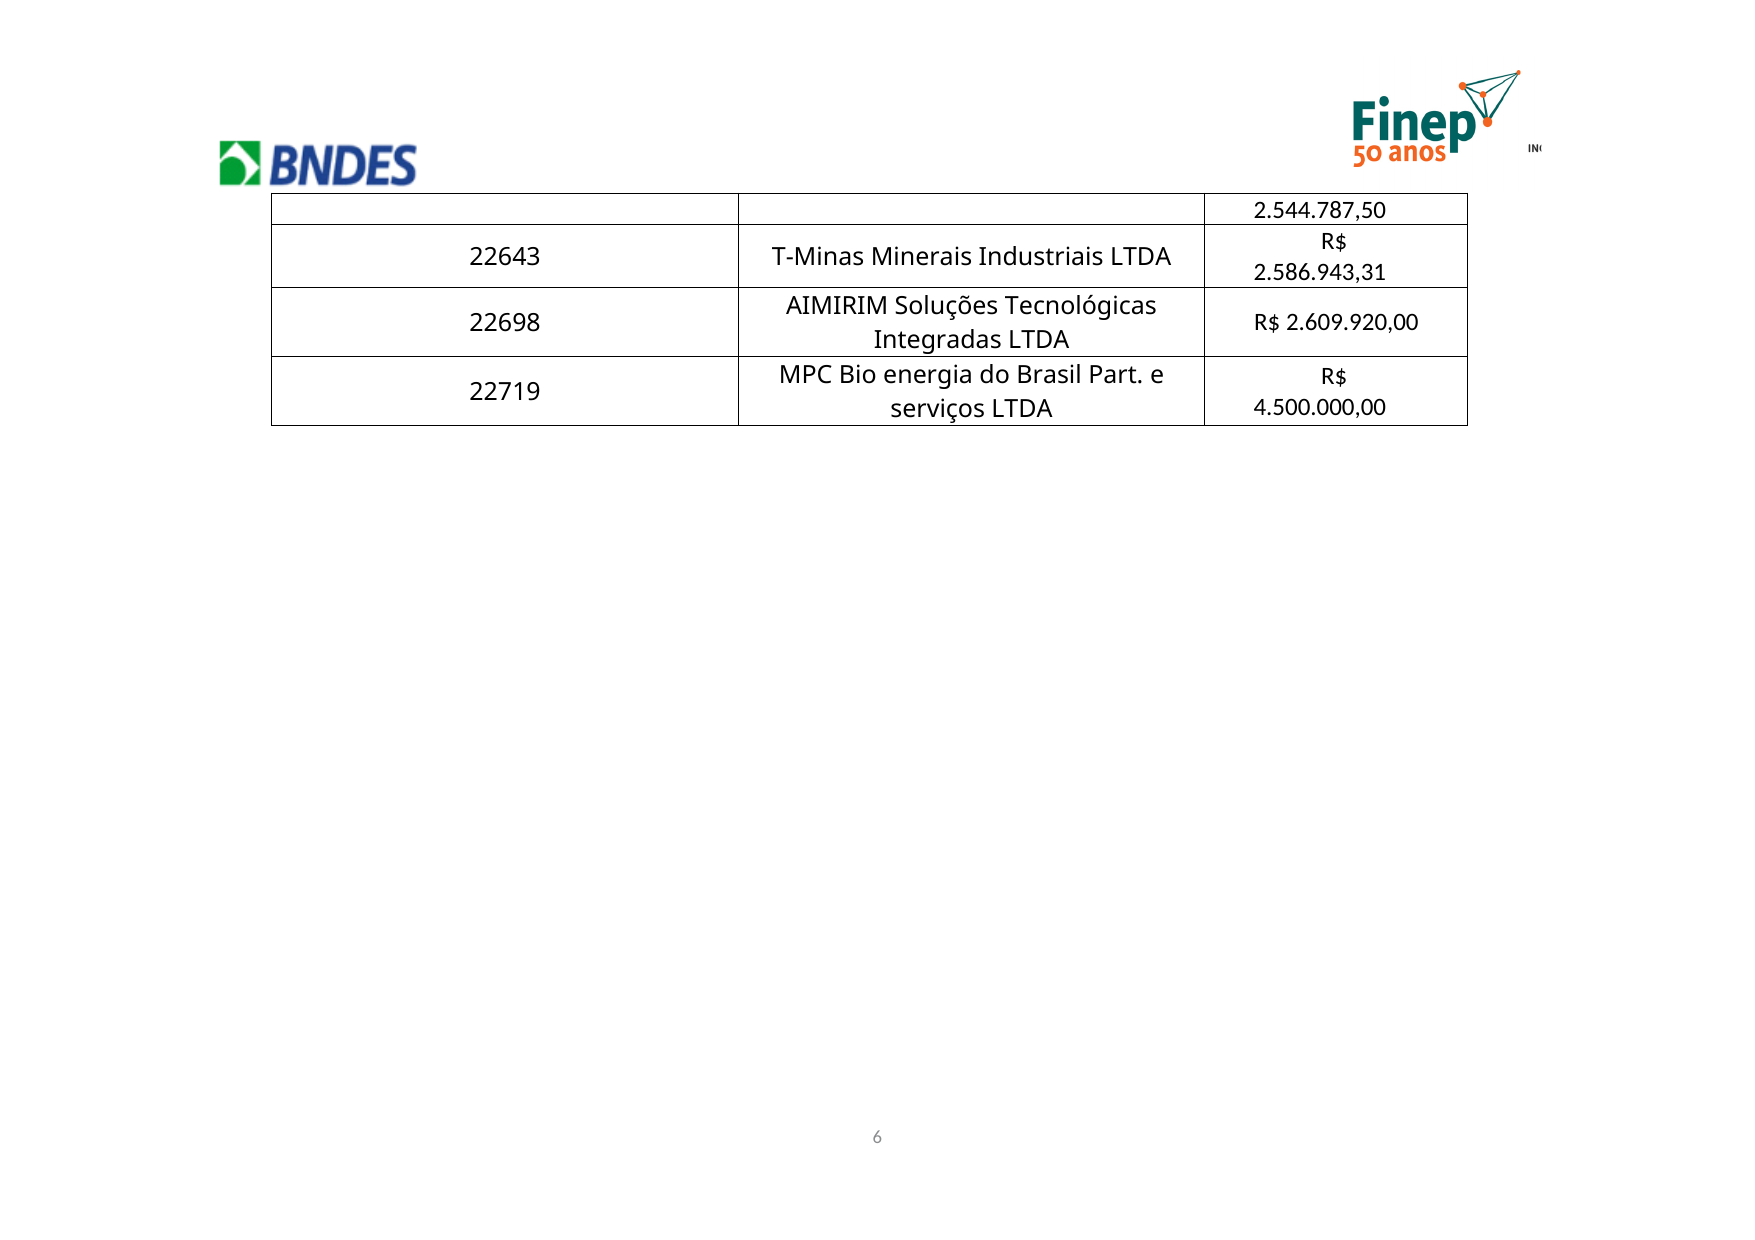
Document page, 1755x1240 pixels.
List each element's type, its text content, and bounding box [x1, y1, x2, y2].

table_cell 22698 [272, 288, 738, 356]
table_cell MPC Bio energia do Brasil Part. e serviços LTDA [739, 357, 1204, 425]
table_cell [739, 194, 1204, 224]
table_cell [1205, 225, 1467, 287]
table_cell [1205, 357, 1467, 425]
table_cell 22643 [272, 225, 738, 287]
table_cell AIMIRIM Soluções Tecnológicas Integradas LTDA [739, 288, 1204, 356]
table_cell T-Minas Minerais Industriais LTDA [739, 225, 1204, 287]
table_header R$ 2.586.943,31 [1212, 225, 1428, 286]
table_cell R$ 2.609.920,00 [1205, 288, 1467, 356]
table_cell 22719 [272, 357, 738, 425]
table_cell [272, 194, 738, 224]
table_cell [1205, 194, 1212, 224]
table_header R$ 4.500.000,00 [1212, 360, 1428, 421]
table_cell [1428, 194, 1467, 224]
table_header 2.544.787,50 [1212, 194, 1428, 224]
